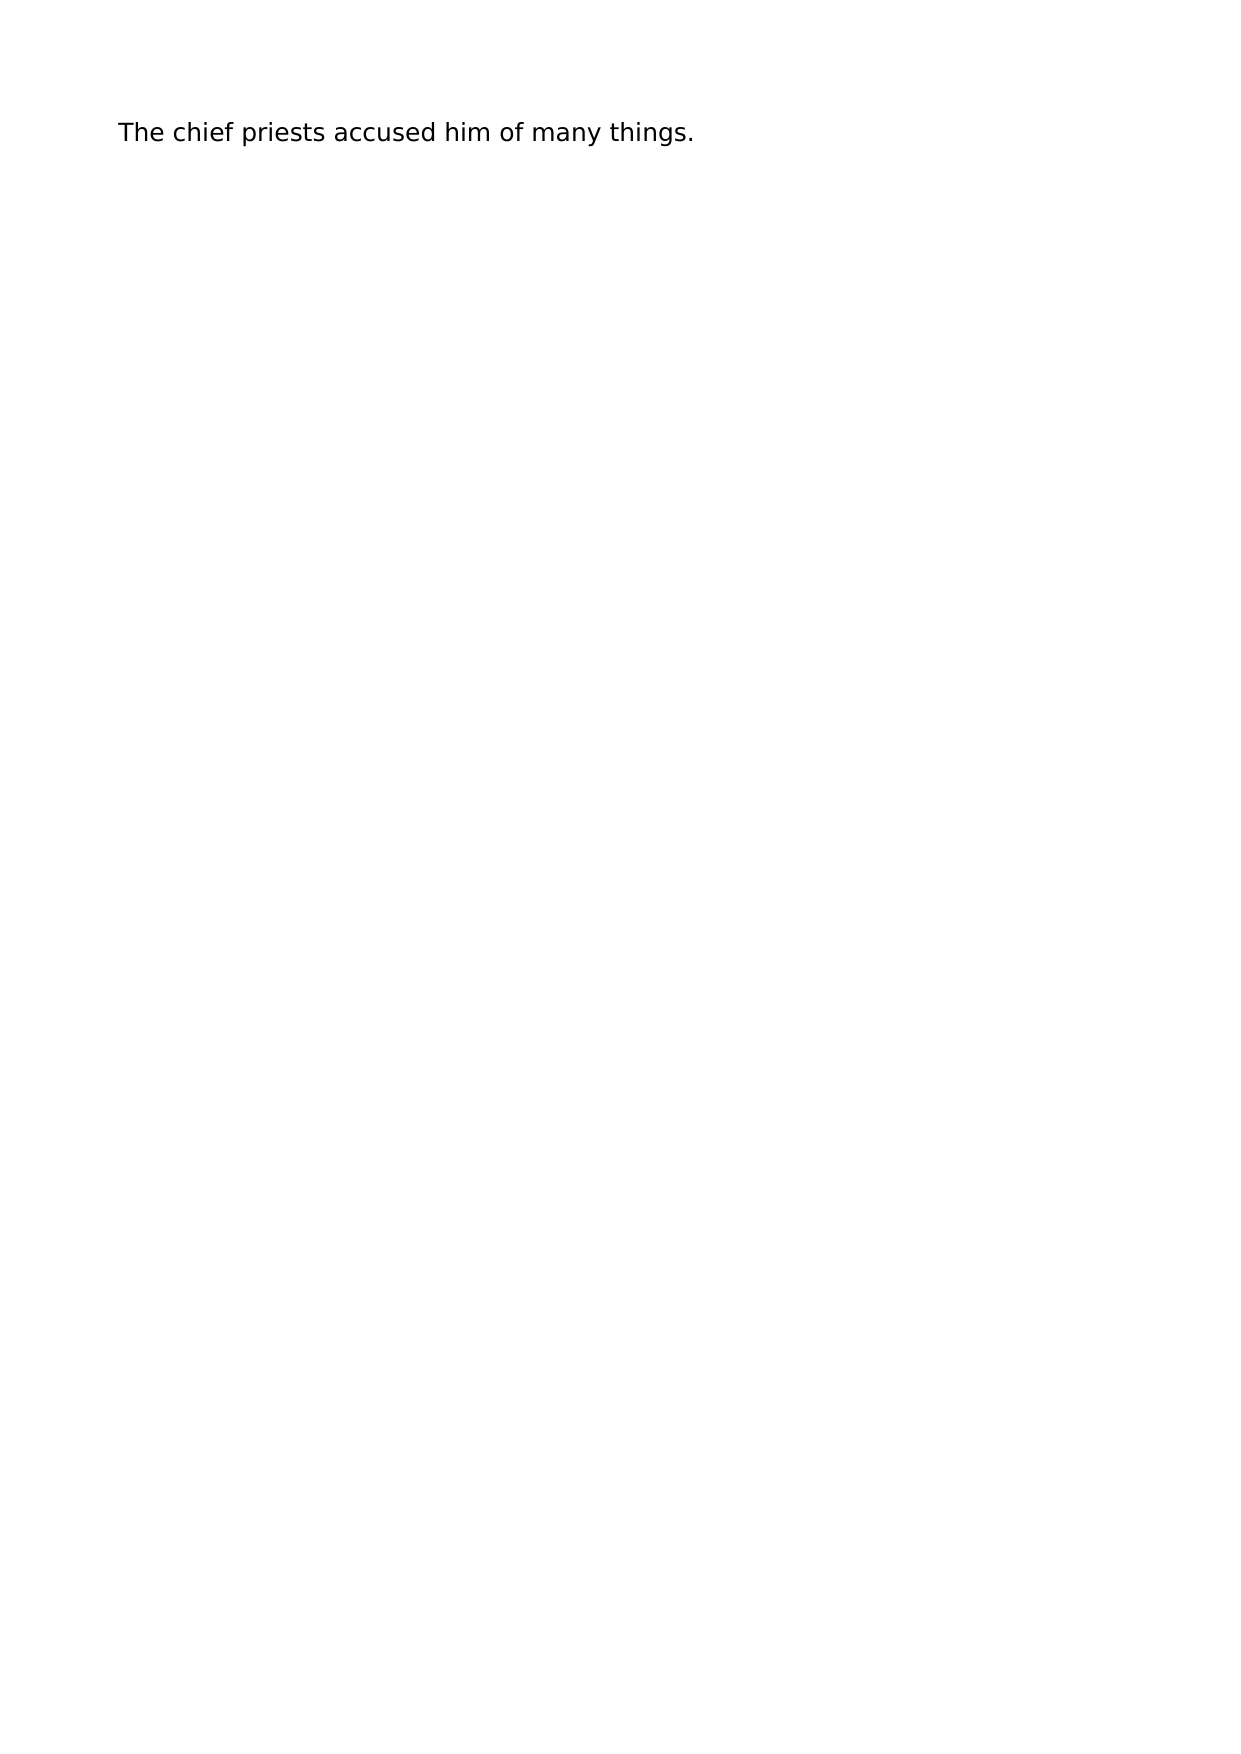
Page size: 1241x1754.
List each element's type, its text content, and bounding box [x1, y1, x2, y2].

text The chief priests accused him of many things. [118, 118, 1122, 147]
